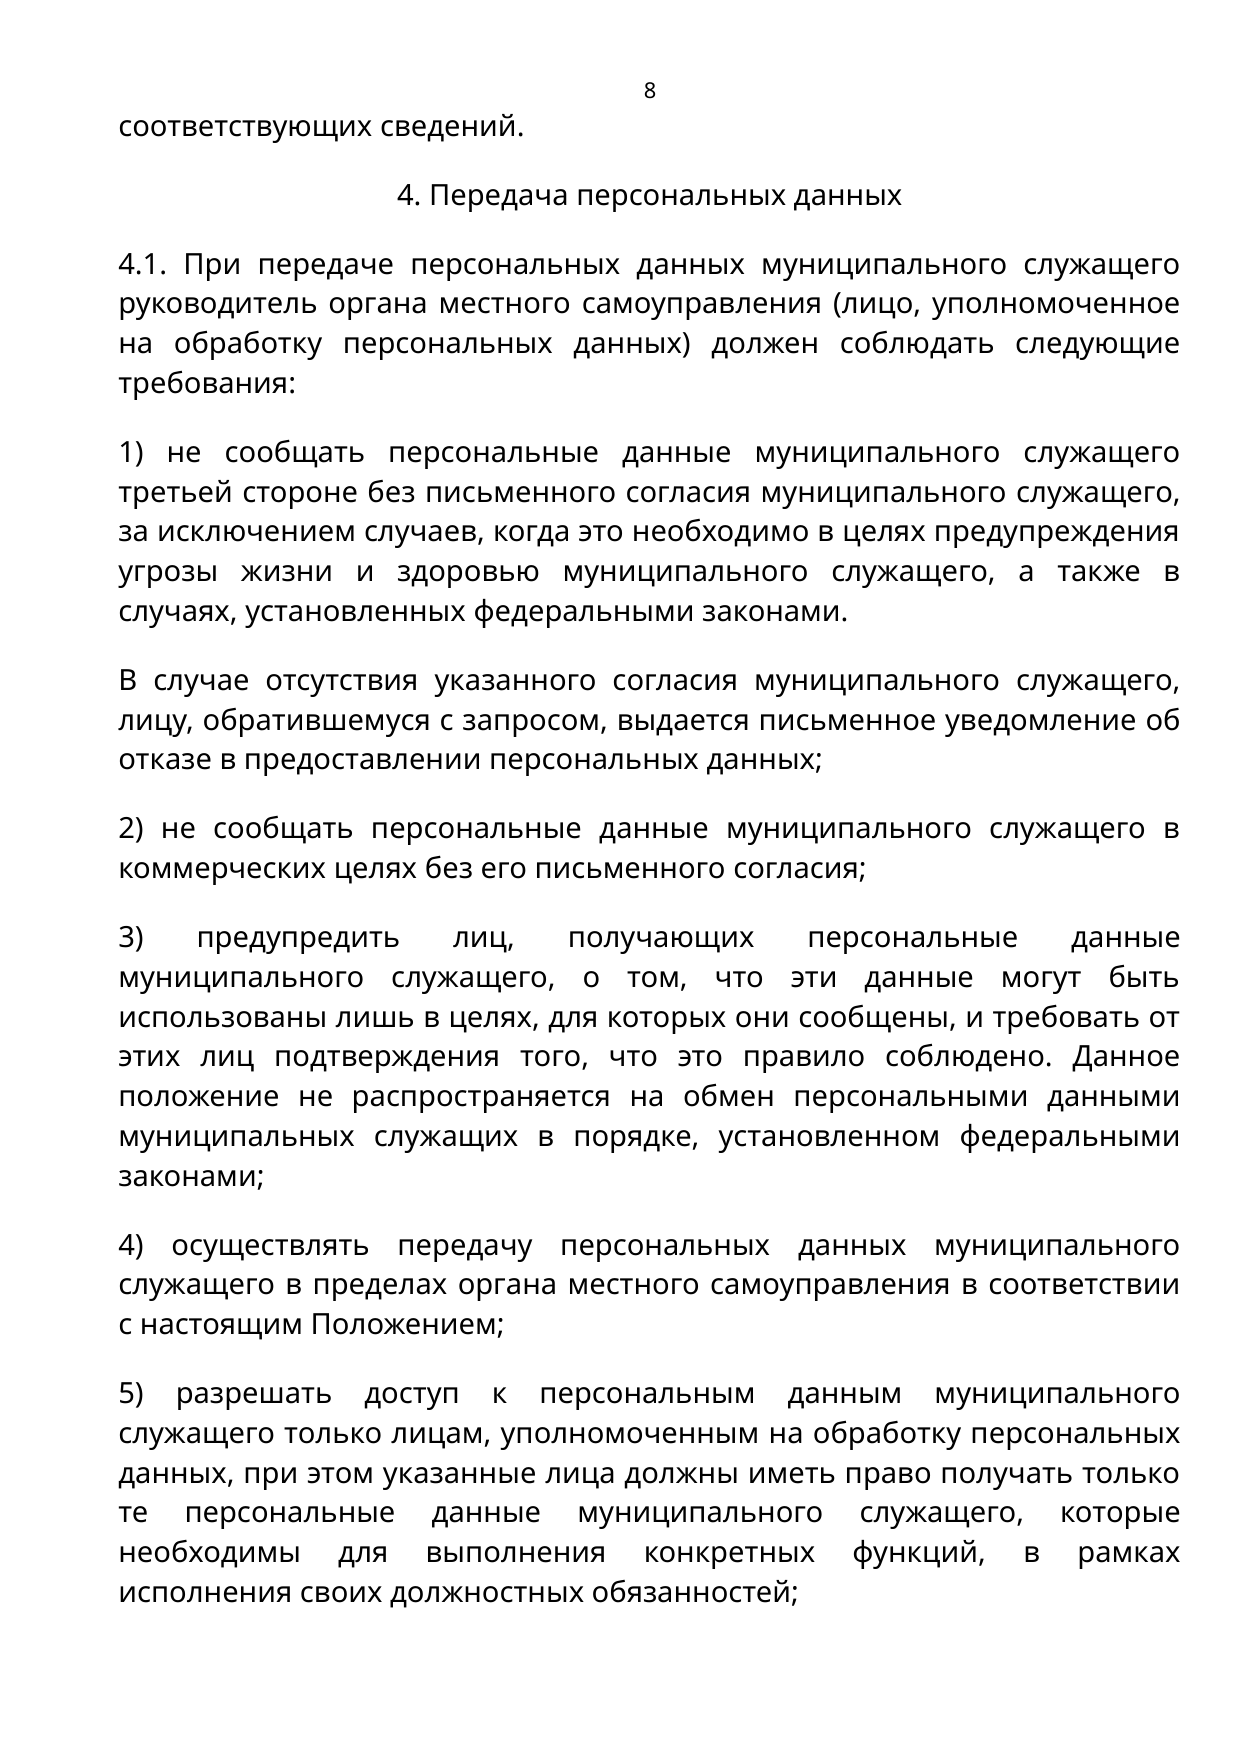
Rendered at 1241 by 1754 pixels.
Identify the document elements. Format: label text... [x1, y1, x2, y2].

text 1) не сообщать персональные данные муниципального служащего третьей стороне без письменного согласия муниципального служащего, за исключением случаев, когда это необходимо в целях предупреждения угрозы жизни и здоровью муниципального служащего, а также в случаях, установленных федеральными законами. [118, 431, 1181, 630]
text 4. Передача персональных данных [118, 174, 1181, 214]
text 3) предупредить лиц, получающих персональные данные муниципального служащего, о том, что эти данные могут быть использованы лишь в целях, для которых они сообщены, и требовать от этих лиц подтверждения того, что это правило соблюдено. Данное положение не распространяется на обмен персональными данными муниципальных служащих в порядке, установленном федеральными законами; [118, 917, 1181, 1194]
text 4.1. При передаче персональных данных муниципального служащего руководитель органа местного самоуправления (лицо, уполномоченное на обработку персональных данных) должен соблюдать следующие требования: [118, 243, 1181, 402]
text 2) не сообщать персональные данные муниципального служащего в коммерческих целях без его письменного согласия; [118, 808, 1181, 887]
text В случае отсутствия указанного согласия муниципального служащего, лицу, обратившемуся с запросом, выдается письменное уведомление об отказе в предоставлении персональных данных; [118, 659, 1181, 778]
text 4) осуществлять передачу персональных данных муниципального служащего в пределах органа местного самоуправления в соответствии с настоящим Положением; [118, 1224, 1181, 1343]
text 5) разрешать доступ к персональным данным муниципального служащего только лицам, уполномоченным на обработку персональных данных, при этом указанные лица должны иметь право получать только те персональные данные муниципального служащего, которые необходимы для выполнения конкретных функций, в рамках исполнения своих должностных обязанностей; [118, 1372, 1181, 1611]
text соответствующих сведений. [118, 105, 1181, 144]
